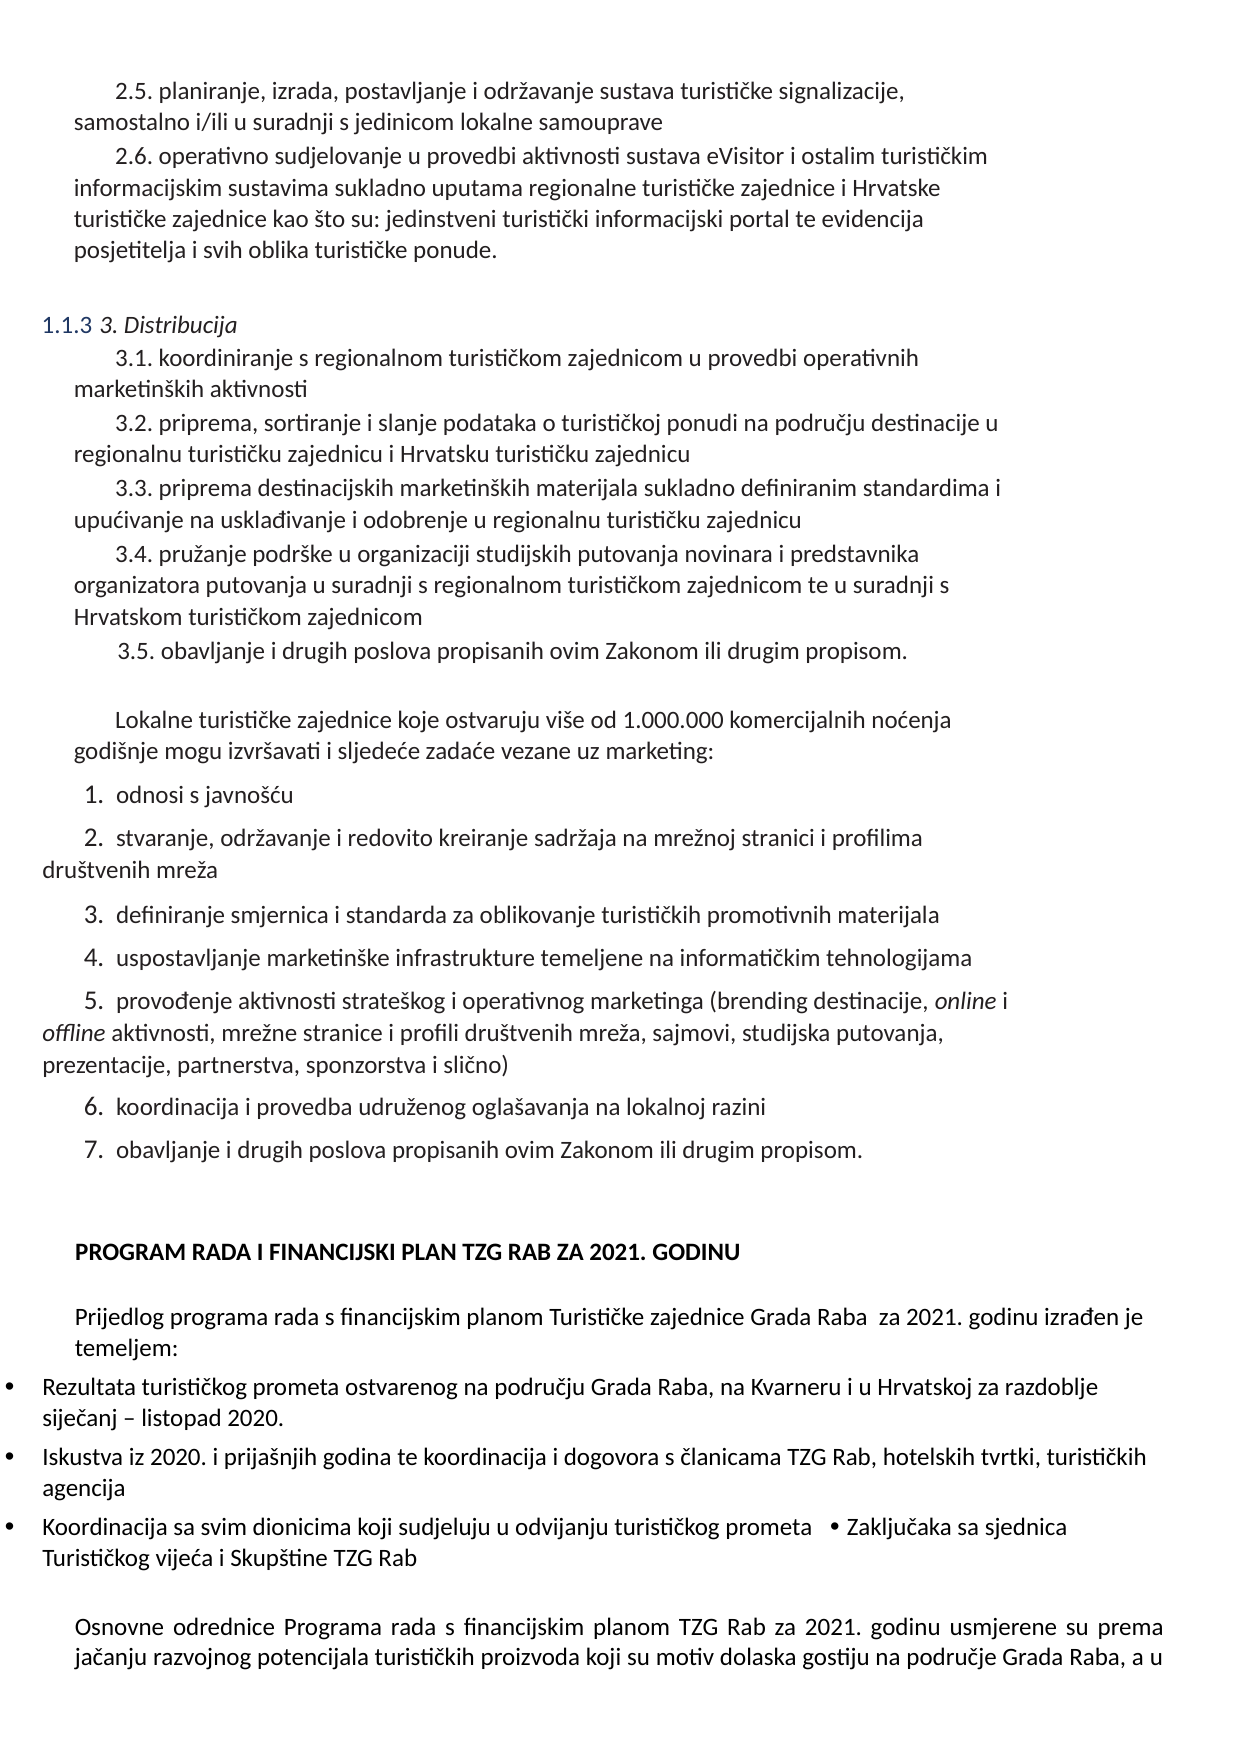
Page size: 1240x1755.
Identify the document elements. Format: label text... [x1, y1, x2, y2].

list uspostavljanje marketinške infrastrukture temeljene na informatičkim tehnologijama [42, 940, 1024, 973]
text Osnovne odrednice Programa rada s financijskim planom TZG Rab za 2021. godinu usmjerene su prema jačanju razvojnog potencijala turističkih proizvoda koji su motiv dolaska gostiju na područje Grada Raba, a u [74, 1611, 1165, 1671]
text 2.6. operativno sudjelovanje u provedbi aktivnosti sustava eVisitor i ostalim turističkim informacijskim sustavima sukladno uputama regionalne turističke zajednice i Hrvatske turističke zajednice kao što su: jedinstveni turistički informacijski portal te evidencija posjetitelja i svih oblika turističke ponude. [73, 140, 1024, 265]
text 3.3. priprema destinacijskih marketinških materijala sukladno definiranim standardima i upućivanje na usklađivanje i odobrenje u regionalnu turističku zajednicu [73, 473, 1024, 534]
text 3.5. obavljanje i drugih poslova propisanih ovim Zakonom ili drugim propisom. [117, 635, 1024, 665]
list provođenje aktivnosti strateškog i operativnog marketinga (brending destinacije, online i offline aktivnosti, mrežne stranice i profili društvenih mreža, sajmovi, studijska putovanja, prezentacije, partnerstva, sponzorstva i slično) [42, 983, 1024, 1080]
list Koordinacija sa svim dionicima koji sudjeluju u odvijanju turističkog prometa • Zaključaka sa sjednica Turističkog vijeća i Skupštine TZG Rab [4, 1510, 1164, 1573]
list koordinacija i provedba udruženog oglašavanja na lokalnoj razini [42, 1089, 1024, 1122]
text Hrvatskom turističkom zajednicom [73, 601, 1024, 631]
text 2.5. planiranje, izrada, postavljanje i održavanje sustava turističke signalizacije, samostalno i/ili u suradnji s jedinicom lokalne samouprave [73, 75, 1024, 137]
subtitle PROGRAM RADA I FINANCIJSKI PLAN TZG RAB ZA 2021. GODINU [75, 1236, 1165, 1267]
text Prijedlog programa rada s financijskim planom Turističke zajednice Grada Raba za 2021. godinu izrađen je temeljem: [74, 1301, 1164, 1363]
list Rezultata turističkog prometa ostvarenog na području Grada Raba, na Kvarneru i u Hrvatskoj za razdoblje siječanj – listopad 2020. [4, 1370, 1164, 1433]
list stvaranje, održavanje i redovito kreiranje sadržaja na mrežnoj stranici i profilima društvenih mreža [42, 820, 1024, 884]
text 3.4. pružanje podrške u organizaciji studijskih putovanja novinara i predstavnika organizatora putovanja u suradnji s regionalnom turističkom zajednicom te u suradnji s [73, 538, 1024, 600]
list definiranje smjernica i standarda za oblikovanje turističkih promotivnih materijala [42, 897, 1024, 930]
list odnosi s javnošću [42, 777, 1024, 810]
list obavljanje i drugih poslova propisanih ovim Zakonom ili drugim propisom. [42, 1132, 1024, 1165]
text 3.1. koordiniranje s regionalnom turističkom zajednicom u provedbi operativnih marketinških aktivnosti [73, 342, 1024, 404]
text 3.2. priprema, sortiranje i slanje podataka o turističkoj ponudi na području destinacije u regionalnu turističku zajednicu i Hrvatsku turističku zajednicu [73, 407, 1024, 469]
subtitle 1.1.3 3. Distribucija [41, 309, 1165, 340]
list Iskustva iz 2020. i prijašnjih godina te koordinacija i dogovora s članicama TZG Rab, hotelskih tvrtki, turističkih agencija [4, 1440, 1164, 1503]
text Lokalne turističke zajednice koje ostvaruju više od 1.000.000 komercijalnih noćenja godišnje mogu izvršavati i sljedeće zadaće vezane uz marketing: [73, 704, 1024, 766]
